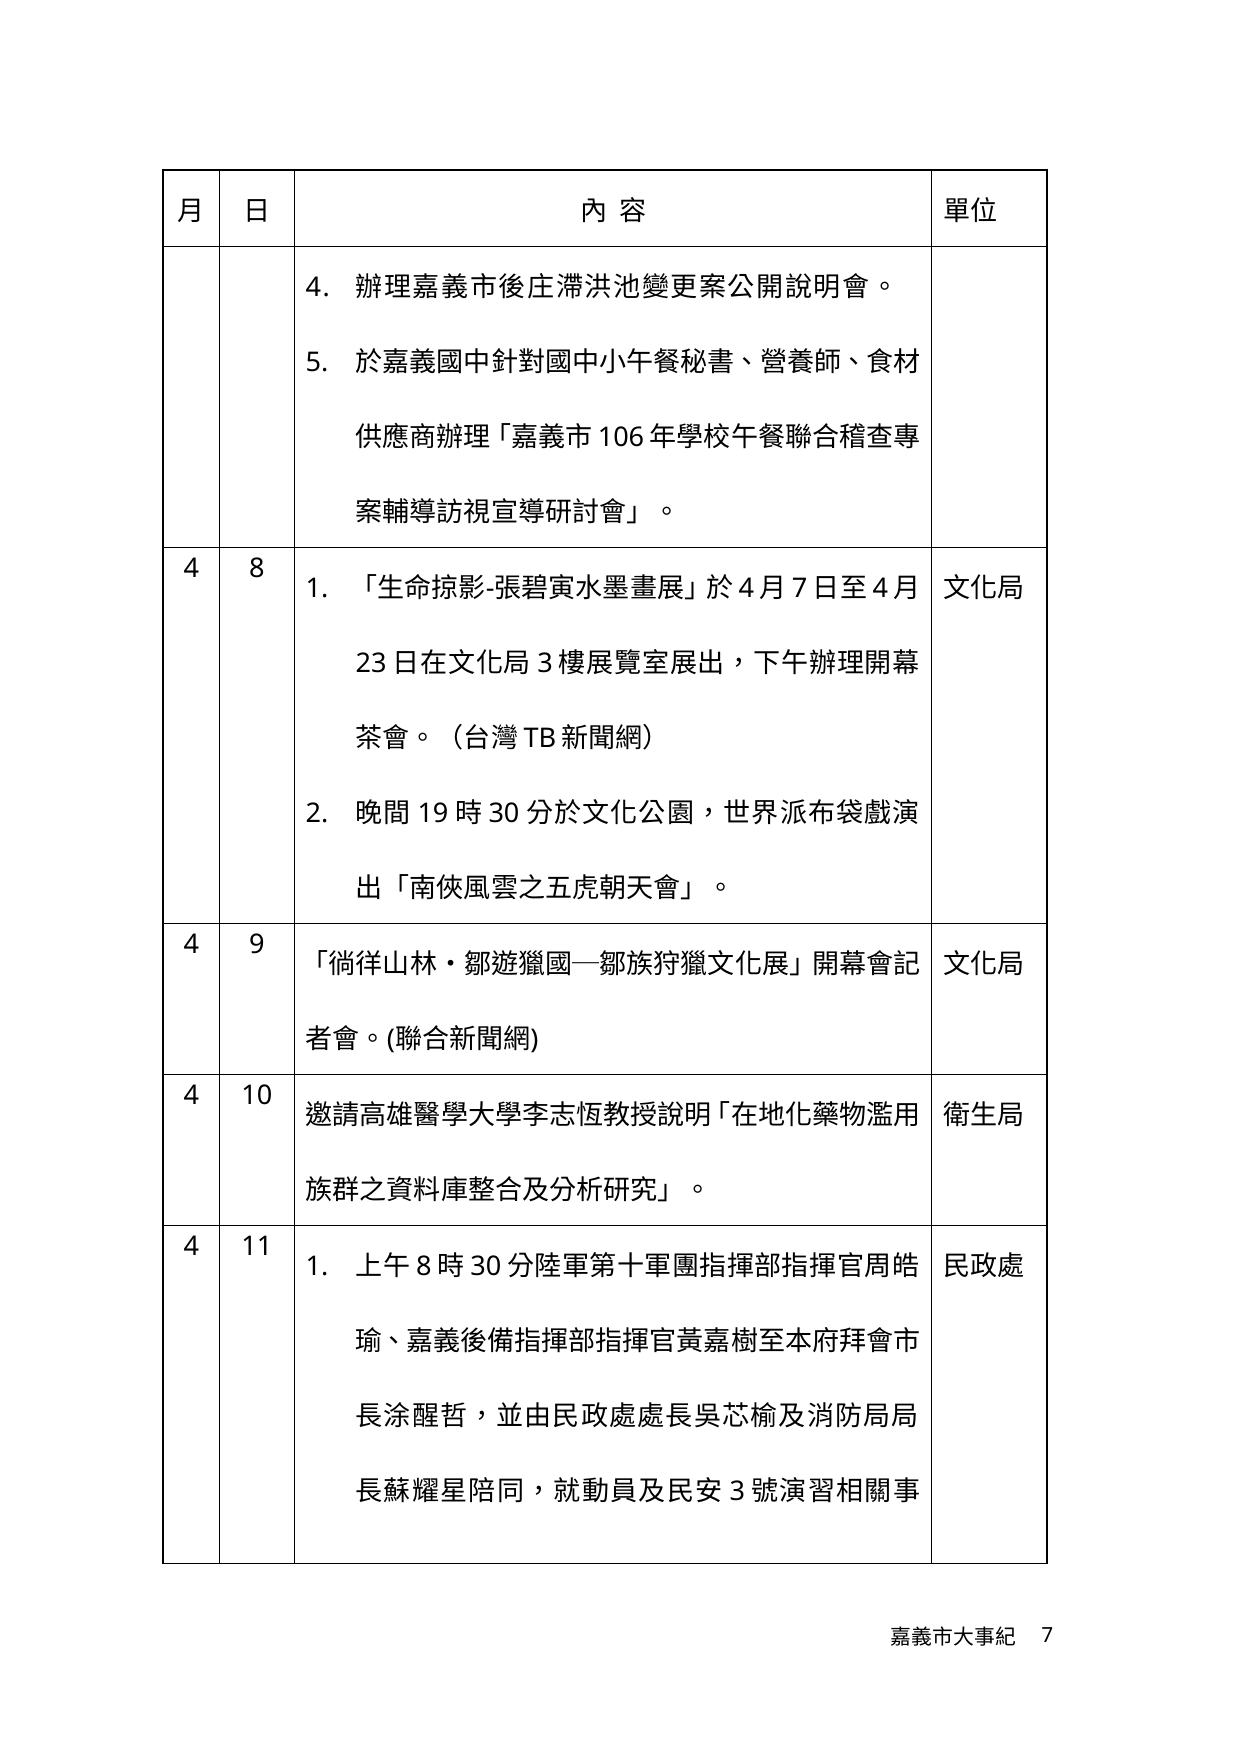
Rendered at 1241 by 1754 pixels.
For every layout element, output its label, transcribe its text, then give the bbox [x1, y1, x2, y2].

table_cell [220, 247, 294, 547]
table_cell 4 [164, 924, 219, 1074]
table_cell 文化局 [932, 548, 1046, 923]
table_cell [932, 247, 1046, 547]
table_cell 邀請高雄醫學大學李志恆教授說明「在地化藥物濫用族群之資料庫整合及分析研究」。 [295, 1075, 931, 1225]
table_header 內 容 [295, 171, 931, 246]
table_cell 假本市東、西區各聯合里辦理本市市政聯合宣導會，讓本市各里鄰長、市民來瞭解市府各項重大建設、市政理念及成果，第1場次3月30日西區北興聯合里、第2場次3月31日西區竹園聯合里、第3場次4月7日東區公園聯合里、第4場次4月11日西區八掌聯合里、第5場次4月14日東區東南門聯合里、第6場次4月17日西區長榮聯合里、第7場次4月17日東區新南聯合里、第8場次4月18日西區北鎮聯合里、第9場次4月24日東區北門聯合里，共計9場次，參加人數約1,900人次。 上午於本府八樓會議室辦理106年度上半年度三合一會報會議預推、下午正式進行會議，由市長涂醒哲親自主持會議。 106年度全民防衛動員準備業務、全民戰力綜合協調及災害防救三合一會報第1次定期會議，於本府8樓會議室召開，由副市長張惠博主持，行政院動員會報專門委員鄭慧美、行政院災害防救辦公室參議王怡文等長官蒞臨視導。本次三合一定期會報兵棋推演課題設定發生地震災害之救災搶險與事後復原等作為，藉此整備嘉義市面對天然災害救援能量。 辦理嘉義市後庄滯洪池變更案公開說明會。 於嘉義國中針對國中小午餐秘書、營養師、食材供應商辦理「嘉義市106年學校午餐聯合稽查專案輔導訪視宣導研討會」。 [295, 247, 931, 547]
table_cell 10 [220, 1075, 294, 1225]
table_header 月 [164, 171, 219, 246]
table_cell 4 [164, 1075, 219, 1225]
table_cell 文化局 [932, 924, 1046, 1074]
table_cell [164, 247, 219, 547]
table_cell 4 [164, 1226, 219, 1563]
table_cell 衛生局 [932, 1075, 1046, 1225]
table_cell 「生命掠影-張碧寅水墨畫展」於4月7日至4月23日在文化局3樓展覽室展出，下午辦理開幕茶會。（台灣TB新聞網） 晚間19時30分於文化公園，世界派布袋戲演出「南俠風雲之五虎朝天會」。 [295, 548, 931, 923]
table_header 日 [220, 171, 294, 246]
table_header 單位 [932, 171, 1046, 246]
table_cell 8 [220, 548, 294, 923]
table_cell 4 [164, 548, 219, 923]
table_cell 「徜徉山林‧鄒遊獵國─鄒族狩獵文化展」開幕會記者會。(聯合新聞網) [295, 924, 931, 1074]
table_cell 上午8時30分陸軍第十軍團指揮部指揮官周皓瑜、嘉義後備指揮部指揮官黃嘉樹至本府拜會市長涂醒哲，並由民政處處長吳芯榆及消防局局長蘇耀星陪同，就動員及民安3號演習相關事項進行交談。 配合衛生局執行「106年度整合性健康篩檢」業務，提供本市截至106年3月止計218,715筆之「個人戶籍資料檔」。 本市西區下埤里(頂埤、下埤)地區道路命名「下埤路」公告確定，4月12日起實施。 晚上7時50分文財殿舉辦恭祝武財神聖誕千秋暨頒發附設文通慈善會顧問聘書活動，市長涂醒哲應邀親臨頒發顧問證書，並致詞感謝文財殿及所屬「文通慈善會」，從事慈善救濟、社會教育工作，不遺餘力。 專案讓售位於湖子內區段徵收之湖子內段湖美小段共計42筆土地，面積約14.157公頃案，檢送「嘉義市健康防老園區專案讓售報核計畫」，送內政部報請核准專案讓售。 下午7時假興嘉公園表演台舉辦本區第3場次「嘉義市市政聯合宣導會」，參加對象為八掌聯合里轄區內之里鄰長及里民。 106年西區模範母親代表出爐，將於5月13日假東區體育館接受表揚，另外由湖內里辦公處推薦之莊賴勝女女士，將代表本市於5月19日至省府接受表揚。 本日起至5月底提供自然人憑證「團體申辦，到府服務」服務。 市議會召開「為了解市府出售市有土地及管理情形專案小組第六次會議」，計審查本處提送之市有非公用土地計西門段四小段55地號等5筆處分案。 下午3時至5時結合法務部行政執行署嘉義分署，舉辦「桃城吉市」法拍活動，於該署1樓辦理租稅宣導。 於中正大學清江中心辦理「嘉義市在地美食-餐飲衛生講習」，計35位雞肉飯業者參加。(新浪新聞中心) [295, 1226, 931, 1563]
table_cell 11 [220, 1226, 294, 1563]
table_cell 民政處 [932, 1226, 1046, 1563]
table_cell 9 [220, 924, 294, 1074]
